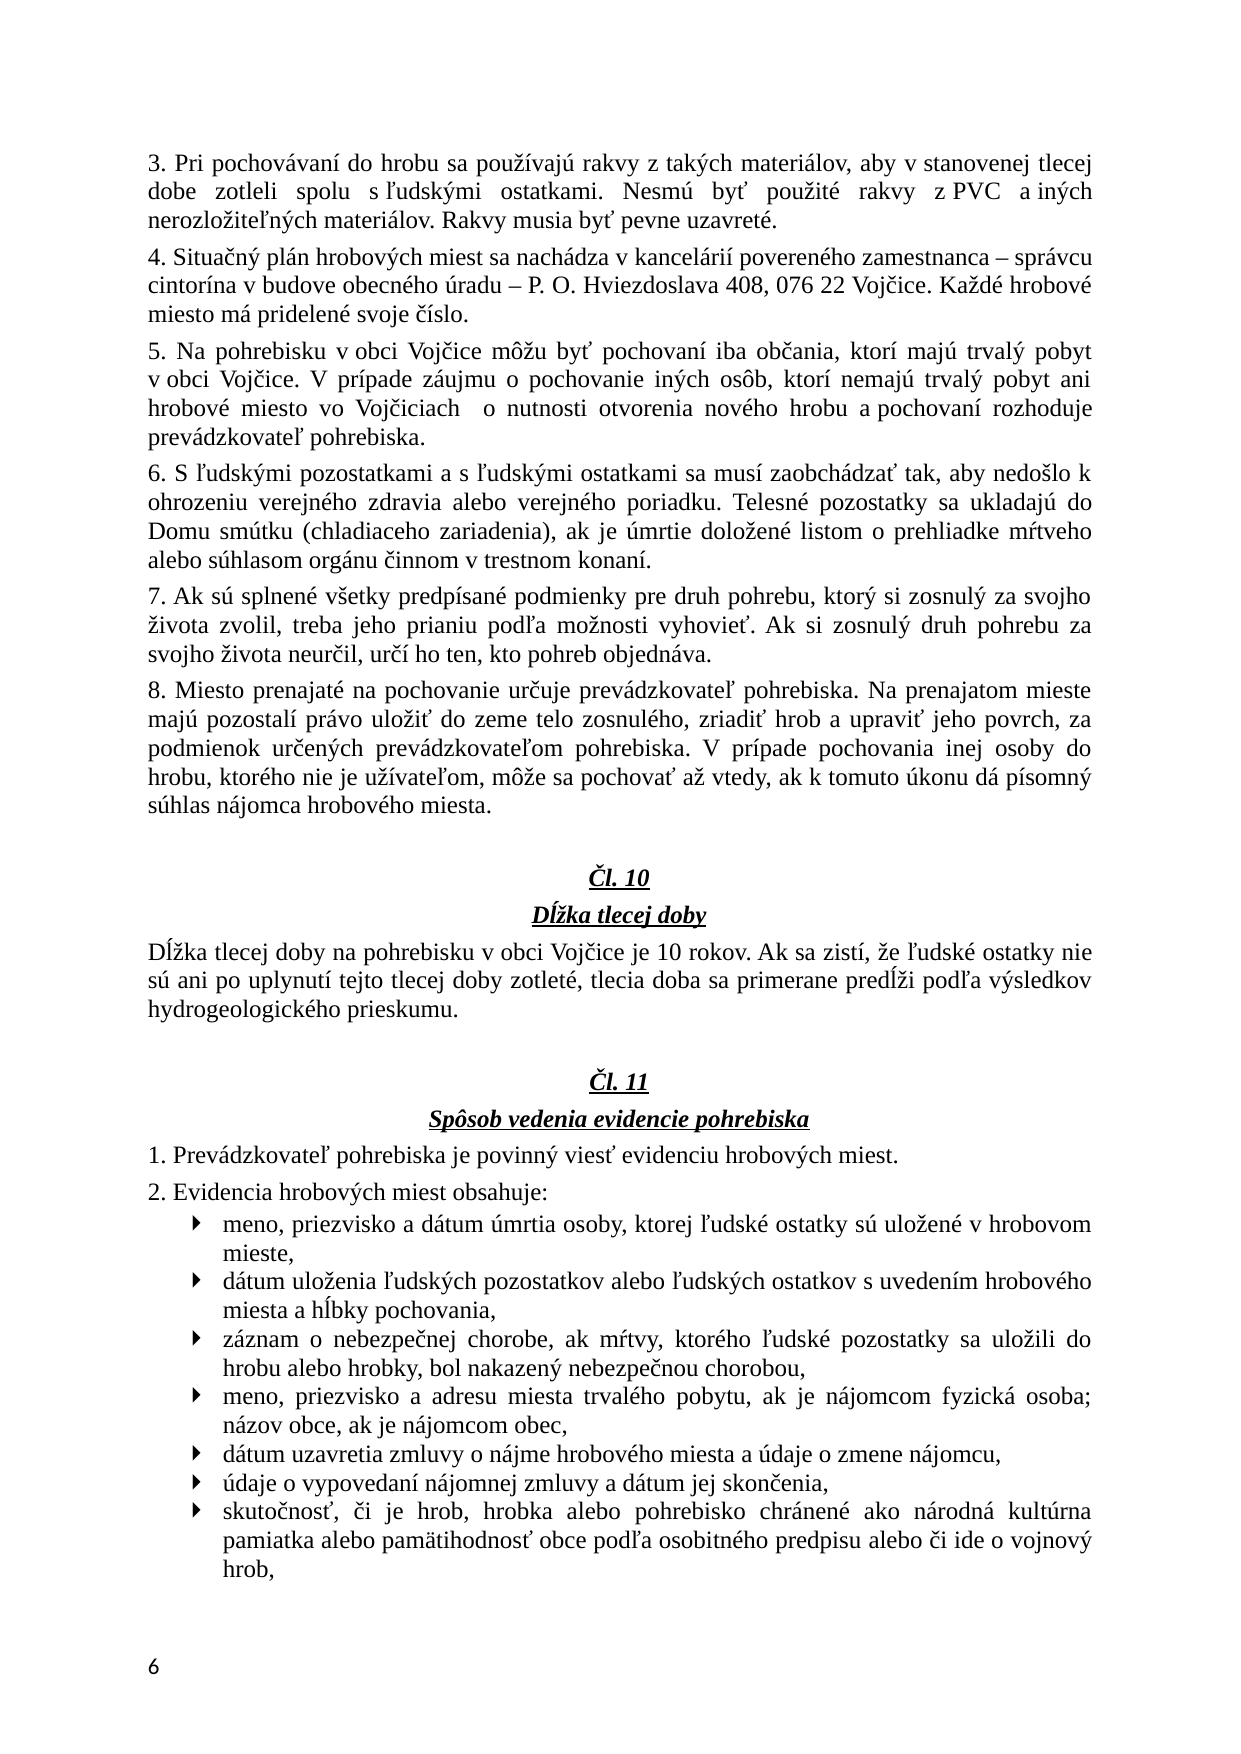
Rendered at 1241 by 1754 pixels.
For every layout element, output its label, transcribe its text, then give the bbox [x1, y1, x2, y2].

list dátum uloženia ľudských pozostatkov alebo ľudských ostatkov s uvedením hrobového miesta a hĺbky pochovania, [185, 1266, 1093, 1324]
text Dĺžka tlecej doby [148, 900, 1093, 929]
list dátum uzavretia zmluvy o nájme hrobového miesta a údaje o zmene nájomcu, [185, 1439, 1093, 1468]
text 6. S ľudskými pozostatkami a s ľudskými ostatkami sa musí zaobchádzať tak, aby nedošlo k ohrozeniu verejného zdravia alebo verejného poriadku. Telesné pozostatky sa ukladajú do Domu smútku (chladiaceho zariadenia), ak je úmrtie doložené listom o prehliadke mŕtveho alebo súhlasom orgánu činnom v trestnom konaní. [148, 458, 1093, 573]
text 5. Na pohrebisku v obci Vojčice môžu byť pochovaní iba občania, ktorí majú trvalý pobyt v obci Vojčice. V prípade záujmu o pochovanie iných osôb, ktorí nemajú trvalý pobyt ani hrobové miesto vo Vojčiciach o nutnosti otvorenia nového hrobu a pochovaní rozhoduje prevádzkovateľ pohrebiska. [148, 336, 1093, 451]
text Dĺžka tlecej doby na pohrebisku v obci Vojčice je 10 rokov. Ak sa zistí, že ľudské ostatky nie sú ani po uplynutí tejto tlecej doby zotleté, tlecia doba sa primerane predĺži podľa výsledkov hydrogeologického prieskumu. [148, 937, 1093, 1023]
text 8. Miesto prenajaté na pochovanie určuje prevádzkovateľ pohrebiska. Na prenajatom mieste majú pozostalí právo uložiť do zeme telo zosnulého, zriadiť hrob a upraviť jeho povrch, za podmienok určených prevádzkovateľom pohrebiska. V prípade pochovania inej osoby do hrobu, ktorého nie je užívateľom, môže sa pochovať až vtedy, ak k tomuto úkonu dá písomný súhlas nájomca hrobového miesta. [148, 675, 1093, 819]
text 7. Ak sú splnené všetky predpísané podmienky pre druh pohrebu, ktorý si zosnulý za svojho života zvolil, treba jeho prianiu podľa možnosti vyhovieť. Ak si zosnulý druh pohrebu za svojho života neurčil, určí ho ten, kto pohreb objednáva. [148, 581, 1093, 668]
list údaje o vypovedaní nájomnej zmluvy a dátum jej skončenia, [185, 1468, 1093, 1496]
text 1. Prevádzkovateľ pohrebiska je povinný viesť evidenciu hrobových miest. [148, 1140, 1093, 1169]
text 2. Evidencia hrobových miest obsahuje: [148, 1177, 1093, 1206]
text 4. Situačný plán hrobových miest sa nachádza v kancelárií povereného zamestnanca – správcu cintorína v budove obecného úradu – P. O. Hviezdoslava 408, 076 22 Vojčice. Každé hrobové miesto má pridelené svoje číslo. [148, 242, 1093, 328]
list záznam o nebezpečnej chorobe, ak mŕtvy, ktorého ľudské pozostatky sa uložili do hrobu alebo hrobky, bol nakazený nebezpečnou chorobou, [185, 1324, 1093, 1381]
list meno, priezvisko a dátum úmrtia osoby, ktorej ľudské ostatky sú uložené v hrobovom mieste, [185, 1209, 1093, 1266]
text Čl. 11 [148, 1067, 1093, 1096]
text Čl. 10 [148, 863, 1093, 892]
text Spôsob vedenia evidencie pohrebiska [148, 1104, 1093, 1133]
list meno, priezvisko a adresu miesta trvalého pobytu, ak je nájomcom fyzická osoba; názov obce, ak je nájomcom obec, [185, 1381, 1093, 1439]
text 3. Pri pochovávaní do hrobu sa používajú rakvy z takých materiálov, aby v stanovenej tlecej dobe zotleli spolu s ľudskými ostatkami. Nesmú byť použité rakvy z PVC a iných nerozložiteľných materiálov. Rakvy musia byť pevne uzavreté. [148, 148, 1093, 234]
list skutočnosť, či je hrob, hrobka alebo pohrebisko chránené ako národná kultúrna pamiatka alebo pamätihodnosť obce podľa osobitného predpisu alebo či ide o vojnový hrob, [185, 1496, 1093, 1583]
